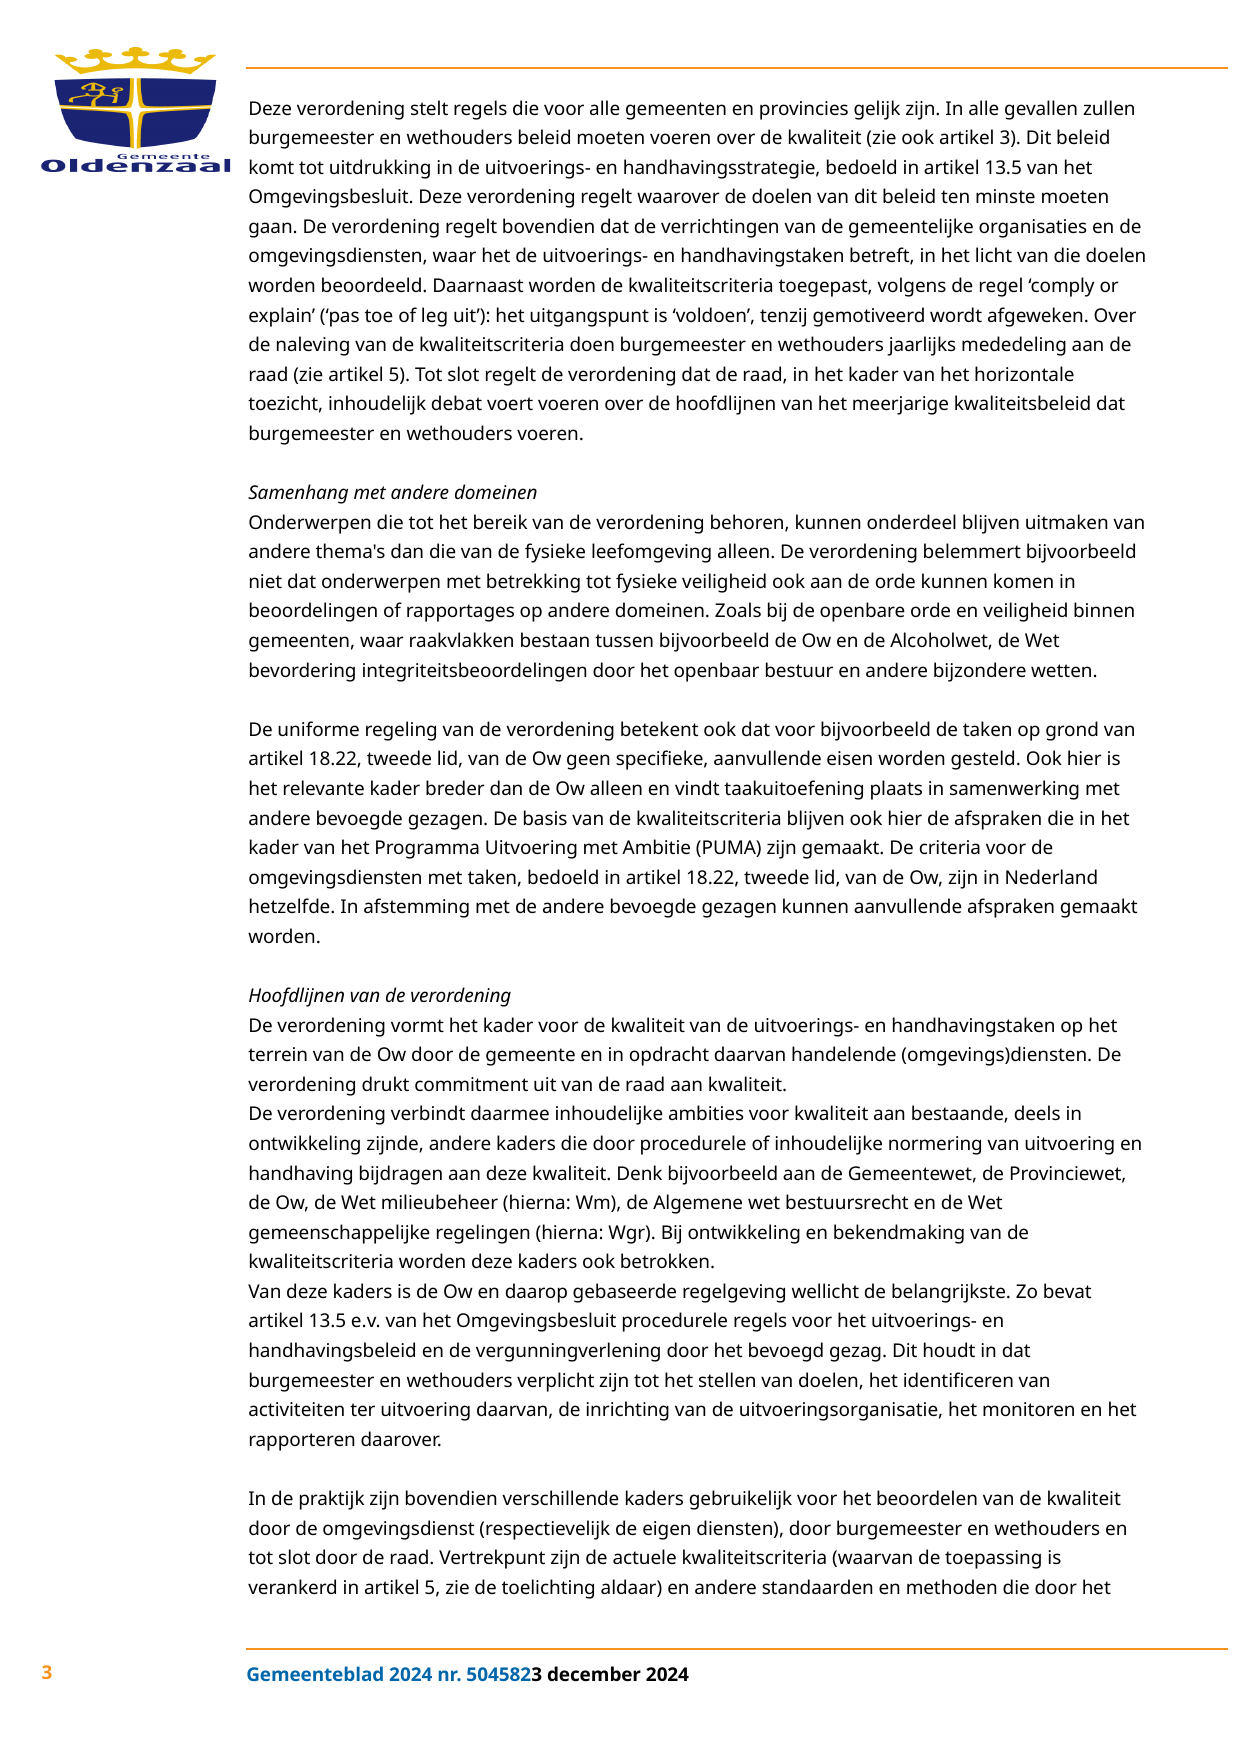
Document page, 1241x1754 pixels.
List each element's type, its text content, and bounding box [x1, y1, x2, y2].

text Samenhang met andere domeinen [248, 479, 1152, 505]
text De verordening verbindt daarmee inhoudelijke ambities voor kwaliteit aan bestaande, deels in ontwikkeling zijnde, andere kaders die door procedurele of inhoudelijke normering van uitvoering en handhaving bijdragen aan deze kwaliteit. Denk bijvoorbeeld aan de Gemeentewet, de Provinciewet, de Ow, de Wet milieubeheer (hierna: Wm), de Algemene wet bestuursrecht en de Wet gemeenschappelijke regelingen (hierna: Wgr). Bij ontwikkeling en bekendmaking van de kwaliteitscriteria worden deze kaders ook betrokken. [248, 1101, 1152, 1274]
text Hoofdlijnen van de verordening [248, 982, 1152, 1008]
text Deze verordening stelt regels die voor alle gemeenten en provincies gelijk zijn. In alle gevallen zullen burgemeester en wethouders beleid moeten voeren over de kwaliteit (zie ook artikel 3). Dit beleid komt tot uitdrukking in de uitvoerings- en handhavingsstrategie, bedoeld in artikel 13.5 van het Omgevingsbesluit. Deze verordening regelt waarover de doelen van dit beleid ten minste moeten gaan. De verordening regelt bovendien dat de verrichtingen van de gemeentelijke organisaties en de omgevingsdiensten, waar het de uitvoerings- en handhavingstaken betreft, in het licht van die doelen worden beoordeeld. Daarnaast worden de kwaliteitscriteria toegepast, volgens de regel ‘comply or explain’ (‘pas toe of leg uit’): het uitgangspunt is ‘voldoen’, tenzij gemotiveerd wordt afgeweken. Over de naleving van de kwaliteitscriteria doen burgemeester en wethouders jaarlijks mededeling aan de raad (zie artikel 5). Tot slot regelt de verordening dat de raad, in het kader van het horizontale toezicht, inhoudelijk debat voert voeren over de hoofdlijnen van het meerjarige kwaliteitsbeleid dat burgemeester en wethouders voeren. [248, 95, 1152, 446]
text In de praktijk zijn bovendien verschillende kaders gebruikelijk voor het beoordelen van de kwaliteit door de omgevingsdienst (respectievelijk de eigen diensten), door burgemeester en wethouders en tot slot door de raad. Vertrekpunt zijn de actuele kwaliteitscriteria (waarvan de toepassing is verankerd in artikel 5, zie de toelichting aldaar) en andere standaarden en methoden die door het [248, 1485, 1152, 1600]
text De verordening vormt het kader voor de kwaliteit van de uitvoerings- en handhavingstaken op het terrein van de Ow door de gemeente en in opdracht daarvan handelende (omgevings)diensten. De verordening drukt commitment uit van de raad aan kwaliteit. [248, 1012, 1152, 1097]
text Onderwerpen die tot het bereik van de verordening behoren, kunnen onderdeel blijven uitmaken van andere thema's dan die van de fysieke leefomgeving alleen. De verordening belemmert bijvoorbeeld niet dat onderwerpen met betrekking tot fysieke veiligheid ook aan de orde kunnen komen in beoordelingen of rapportages op andere domeinen. Zoals bij de openbare orde en veiligheid binnen gemeenten, waar raakvlakken bestaan tussen bijvoorbeeld de Ow en de Alcoholwet, de Wet bevordering integriteitsbeoordelingen door het openbaar bestuur en andere bijzondere wetten. [248, 509, 1152, 683]
text Van deze kaders is de Ow en daarop gebaseerde regelgeving wellicht de belangrijkste. Zo bevat artikel 13.5 e.v. van het Omgevingsbesluit procedurele regels voor het uitvoerings- en handhavingsbeleid en de vergunningverlening door het bevoegd gezag. Dit houdt in dat burgemeester en wethouders verplicht zijn tot het stellen van doelen, het identificeren van activiteiten ter uitvoering daarvan, de inrichting van de uitvoeringsorganisatie, het monitoren en het rapporteren daarover. [248, 1278, 1152, 1452]
picture [41, 47, 231, 172]
text De uniforme regeling van de verordening betekent ook dat voor bijvoorbeeld de taken op grond van artikel 18.22, tweede lid, van de Ow geen specifieke, aanvullende eisen worden gesteld. Ook hier is het relevante kader breder dan de Ow alleen en vindt taakuitoefening plaats in samenwerking met andere bevoegde gezagen. De basis van de kwaliteitscriteria blijven ook hier de afspraken die in het kader van het Programma Uitvoering met Ambitie (PUMA) zijn gemaakt. De criteria voor de omgevingsdiensten met taken, bedoeld in artikel 18.22, tweede lid, van de Ow, zijn in Nederland hetzelfde. In afstemming met de andere bevoegde gezagen kunnen aanvullende afspraken gemaakt worden. [248, 716, 1152, 949]
